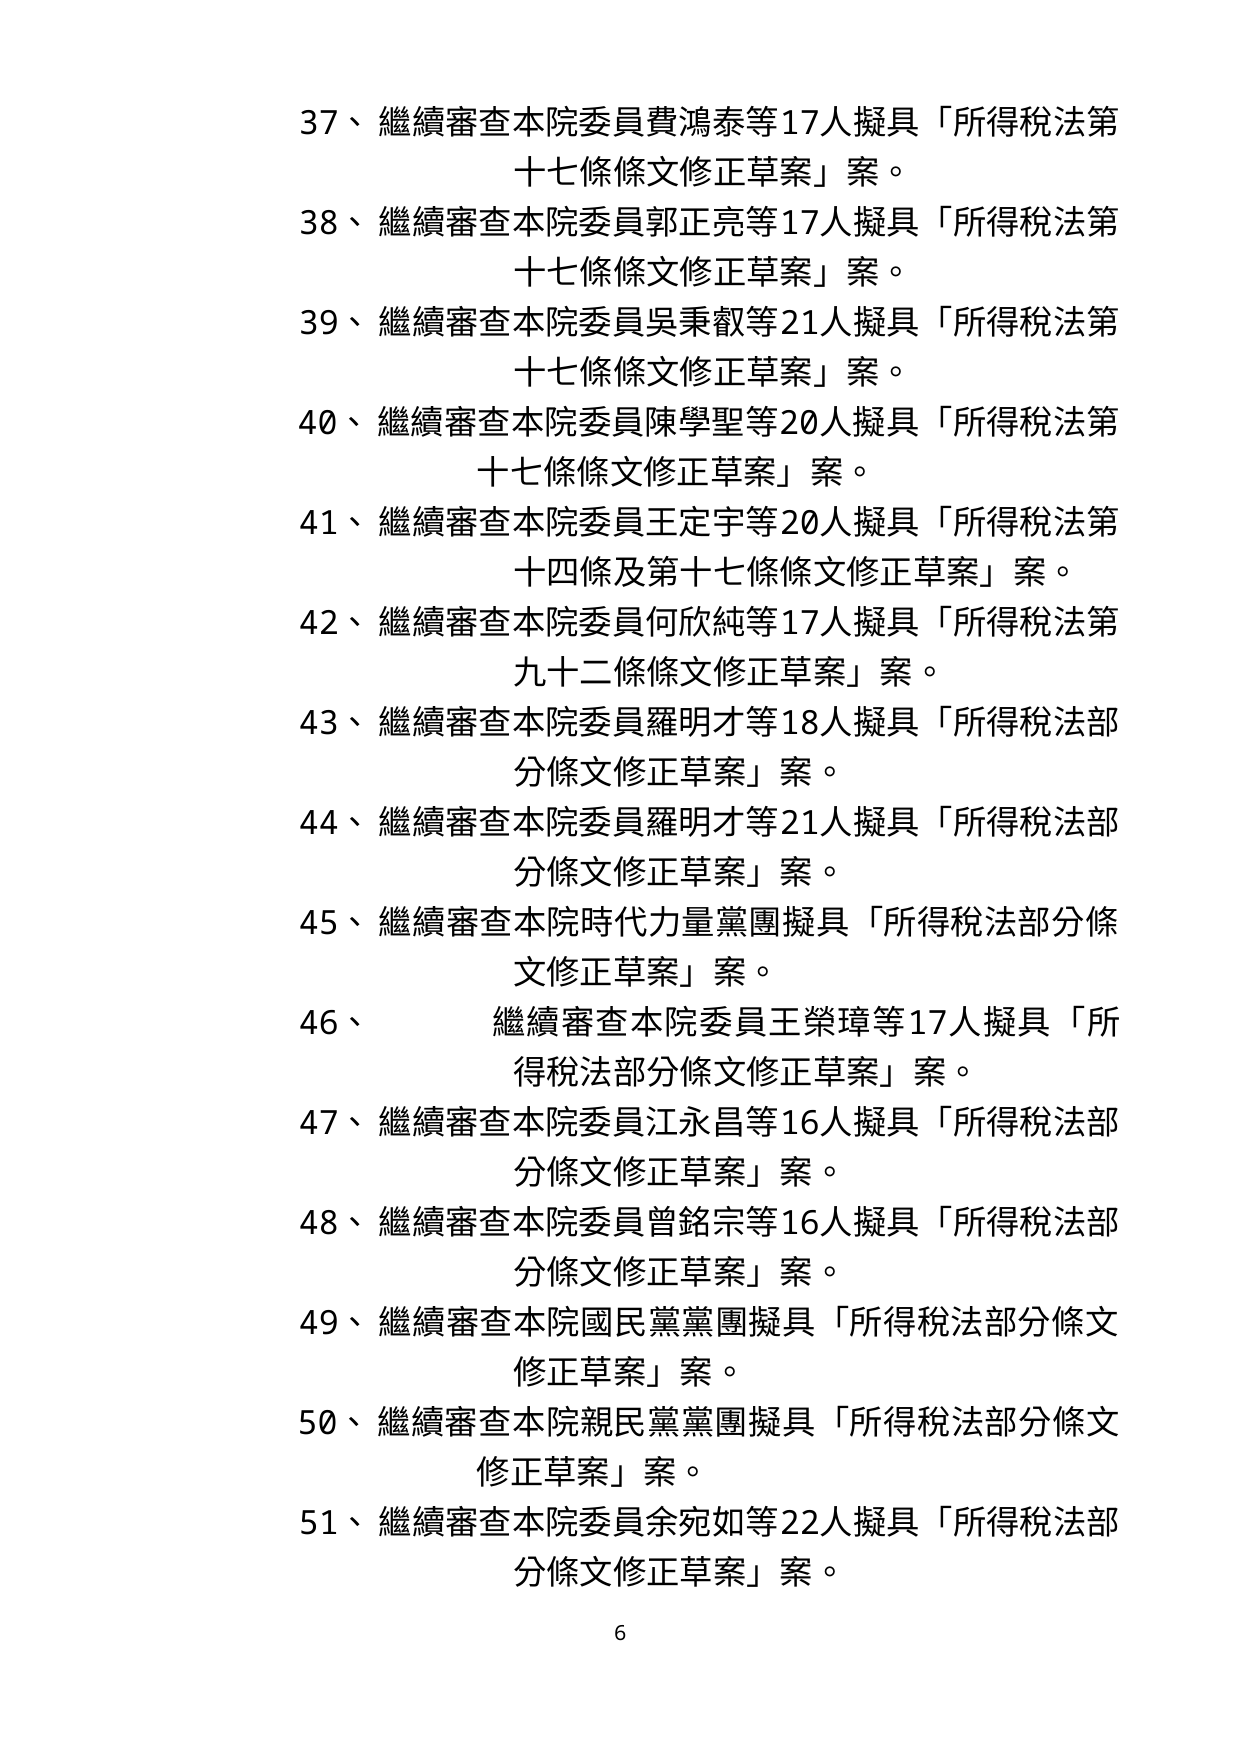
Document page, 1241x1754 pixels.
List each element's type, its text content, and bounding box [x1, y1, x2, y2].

list 繼續審查本院委員羅明才等21人擬具「所得稅法部分條文修正草案」案。 [299, 794, 1120, 894]
list 繼續審查本院委員費鴻泰等17人擬具「所得稅法第十七條條文修正草案」案。 [299, 94, 1120, 194]
list 繼續審查本院委員吳秉叡等21人擬具「所得稅法第十七條條文修正草案」案。 [299, 294, 1120, 394]
list 繼續審查本院委員江永昌等16人擬具「所得稅法部分條文修正草案」案。 [299, 1094, 1120, 1194]
list 繼續審查本院委員郭正亮等17人擬具「所得稅法第十七條條文修正草案」案。 [299, 194, 1120, 294]
list 繼續審查本院委員王榮璋等17人擬具「所得稅法部分條文修正草案」案。 [299, 994, 1120, 1094]
list 繼續審查本院時代力量黨團擬具「所得稅法部分條文修正草案」案。 [299, 894, 1120, 994]
list 繼續審查本院委員何欣純等17人擬具「所得稅法第九十二條條文修正草案」案。 [299, 594, 1120, 694]
list 繼續審查本院委員余宛如等22人擬具「所得稅法部分條文修正草案」案。 [299, 1494, 1120, 1594]
list 繼續審查本院委員曾銘宗等16人擬具「所得稅法部分條文修正草案」案。 [299, 1194, 1120, 1294]
list 繼續審查本院委員陳學聖等20人擬具「所得稅法第十七條條文修正草案」案。 [297, 394, 1120, 494]
list 繼續審查本院國民黨黨團擬具「所得稅法部分條文修正草案」案。 [299, 1294, 1120, 1394]
list 繼續審查本院委員王定宇等20人擬具「所得稅法第十四條及第十七條條文修正草案」案。 [299, 494, 1120, 594]
list 繼續審查本院親民黨黨團擬具「所得稅法部分條文修正草案」案。 [297, 1394, 1120, 1494]
list 繼續審查本院委員羅明才等18人擬具「所得稅法部分條文修正草案」案。 [299, 694, 1120, 794]
